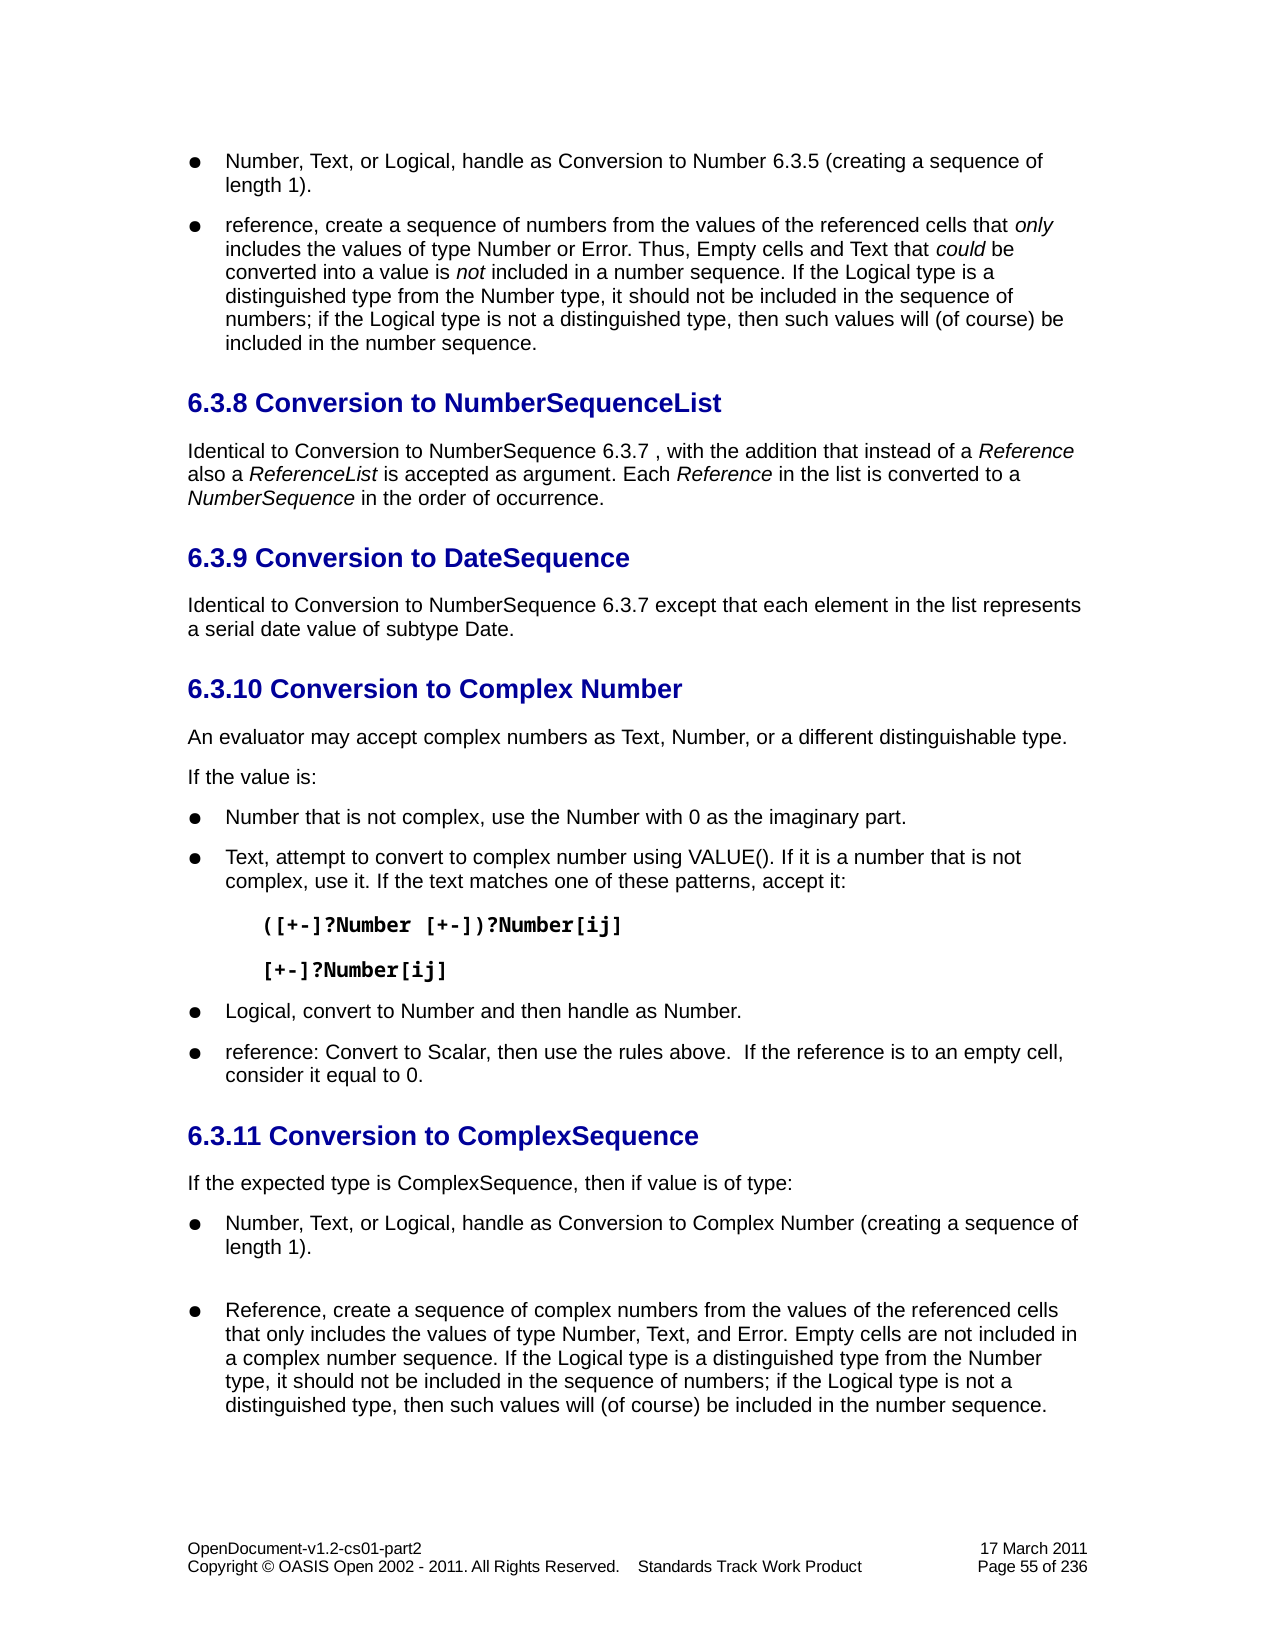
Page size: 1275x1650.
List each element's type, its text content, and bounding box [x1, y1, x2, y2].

text If the value is: [187, 765, 1088, 789]
subtitle Conversion to NumberSequenceList [187, 388, 1088, 418]
list Number, Text, or Logical, handle as Conversion to Number 6.3.5 (creating a sequence of length 1). [187, 150, 1088, 197]
text Identical to Conversion to NumberSequence 6.3.7 except that each element in the list represents a serial date value of subtype Date. [187, 594, 1088, 641]
text An evaluator may accept complex numbers as Text, Number, or a different distinguishable type. [187, 725, 1088, 749]
list Logical, convert to Number and then handle as Number. [187, 1000, 1088, 1023]
list Text, attempt to convert to complex number using VALUE(). If it is a number that is not complex, use it. If the text matches one of these patterns, accept it: [187, 846, 1088, 893]
list Number, Text, or Logical, handle as Conversion to Complex Number (creating a sequence of length 1). [187, 1212, 1088, 1282]
subtitle Conversion to Complex Number [187, 674, 1088, 704]
text If the expected type is ComplexSequence, then if value is of type: [187, 1171, 1088, 1195]
subtitle Conversion to DateSequence [187, 543, 1088, 573]
text ([+-]?Number [+-])?Number[ij] [187, 909, 1088, 938]
list Reference, create a sequence of complex numbers from the values of the referenced cells that only includes the values of type Number, Text, and Error. Empty cells are not included in a complex number sequence. If the Logical type is a distinguished type from the Number type, it should not be included in the sequence of numbers; if the Logical type is not a distinguished type, then such values will (of course) be included in the number sequence. [187, 1299, 1088, 1417]
text [+-]?Number[ij] [187, 955, 1088, 983]
subtitle Conversion to ComplexSequence [187, 1121, 1088, 1151]
list Number that is not complex, use the Number with 0 as the imaginary part. [187, 806, 1088, 829]
text Identical to Conversion to NumberSequence 6.3.7 , with the addition that instead of a Reference also a ReferenceList is accepted as argument. Each Reference in the list is converted to a NumberSequence in the order of occurrence. [187, 439, 1088, 510]
list reference: Convert to Scalar, then use the rules above. If the reference is to an empty cell, consider it equal to 0. [187, 1040, 1088, 1087]
list reference, create a sequence of numbers from the values of the referenced cells that only includes the values of type Number or Error. Thus, Empty cells and Text that could be converted into a value is not included in a number sequence. If the Logical type is a distinguished type from the Number type, it should not be included in the sequence of numbers; if the Logical type is not a distinguished type, then such values will (of course) be included in the number sequence. [187, 214, 1088, 355]
